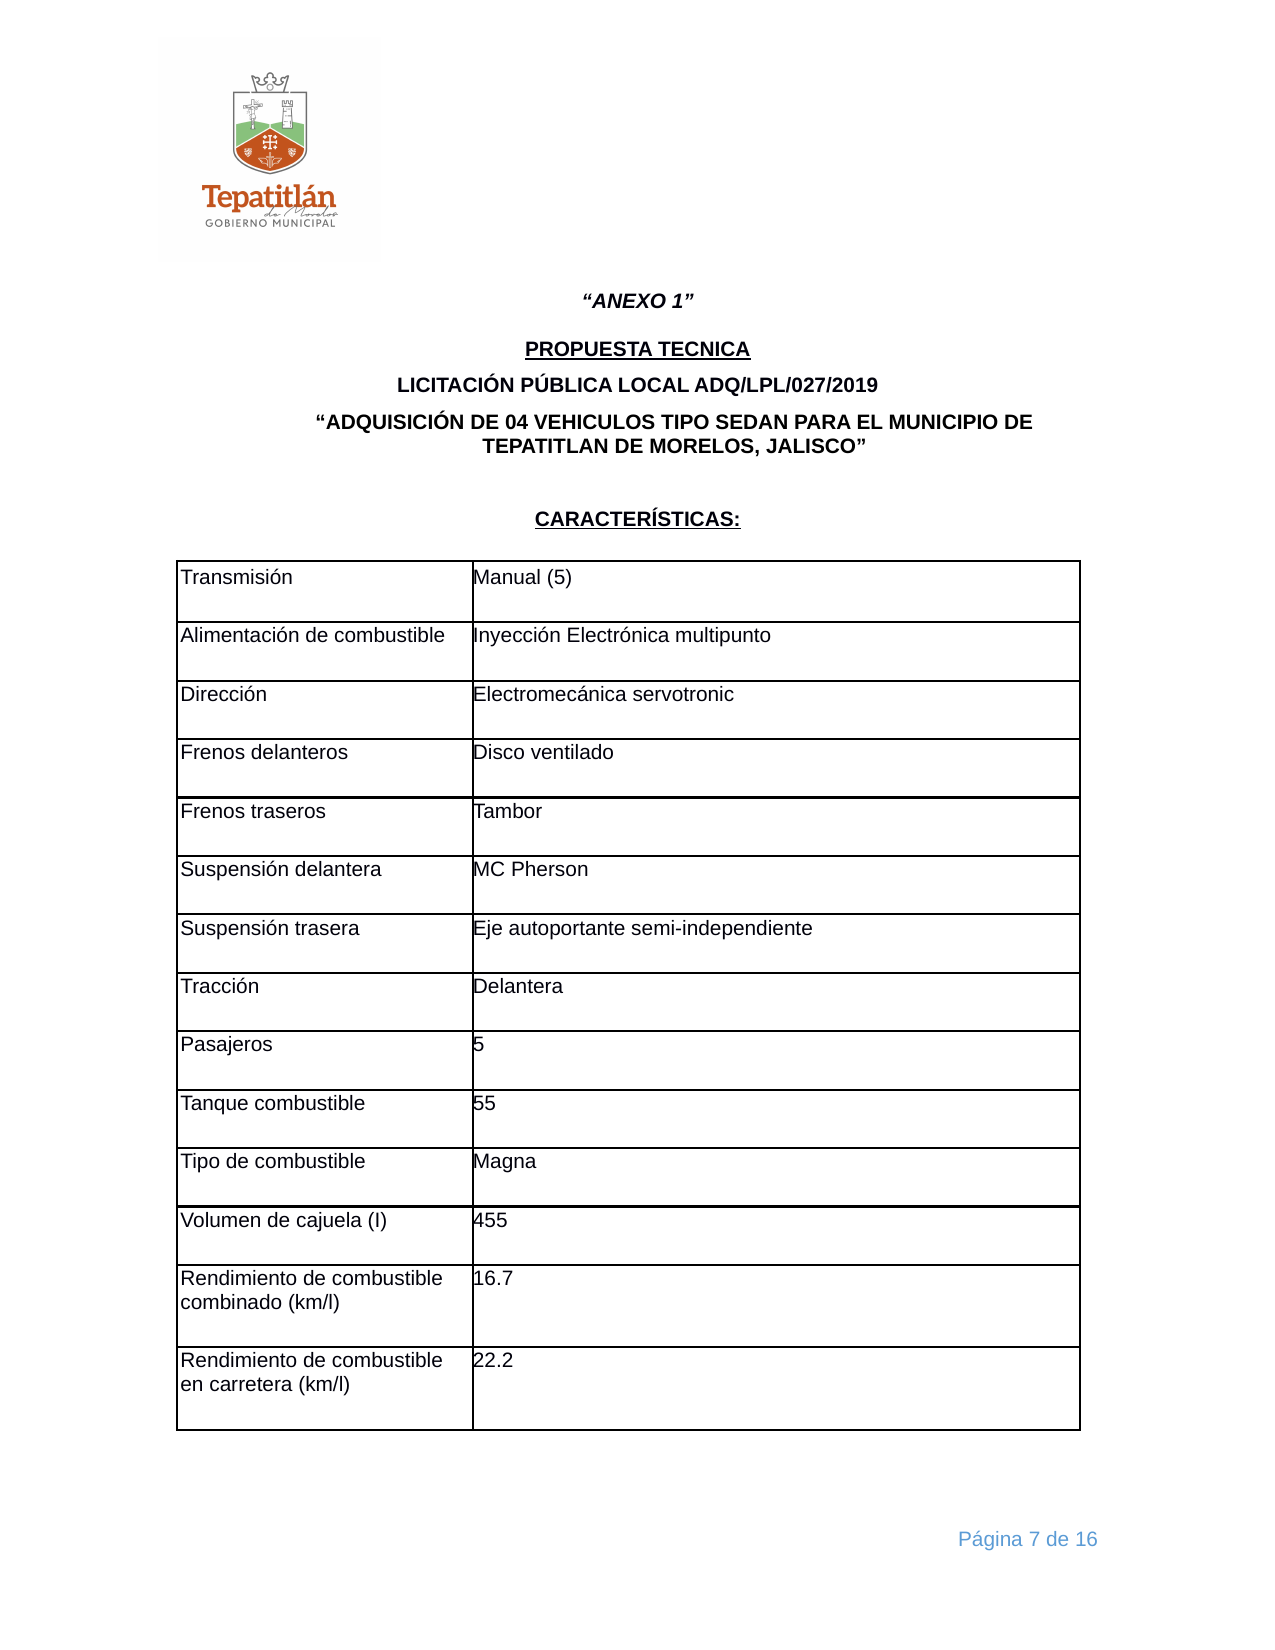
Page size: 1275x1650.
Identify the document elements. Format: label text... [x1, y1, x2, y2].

table_cell Rendimiento de combustible combinado (km/l) [178, 1266, 472, 1346]
table_cell Tracción [178, 974, 472, 1030]
subtitle PROPUESTA TECNICA [177, 337, 1098, 361]
table_cell Suspensión delantera [178, 857, 472, 913]
table_cell Disco ventilado [474, 740, 1079, 796]
table_cell Tanque combustible [178, 1091, 472, 1147]
table_cell Magna [474, 1149, 1079, 1205]
table_cell Frenos delanteros [178, 740, 472, 796]
table_cell Suspensión trasera [178, 915, 472, 972]
table_cell Alimentación de combustible [178, 623, 472, 679]
text “ADQUISICIÓN DE 04 VEHICULOS TIPO SEDAN PARA EL MUNICIPIO DE TEPATITLAN DE MORELOS, JALISCO” [251, 410, 1098, 458]
table_cell 55 [474, 1091, 1079, 1147]
table_cell Delantera [474, 974, 1079, 1030]
table_header Transmisión [178, 562, 472, 621]
table_header Manual (5) [474, 562, 1079, 621]
table_cell Volumen de cajuela (I) [178, 1208, 472, 1264]
table_cell Rendimiento de combustible en carretera (km/l) [178, 1348, 472, 1429]
picture [158, 37, 382, 262]
table_cell Frenos traseros [178, 799, 472, 855]
table_cell Dirección [178, 682, 472, 738]
table_cell 22.2 [474, 1348, 1079, 1429]
table_cell Electromecánica servotronic [474, 682, 1079, 738]
table_cell Pasajeros [178, 1032, 472, 1088]
text CARACTERÍSTICAS: [177, 507, 1098, 531]
table_cell MC Pherson [474, 857, 1079, 913]
table_cell Inyección Electrónica multipunto [474, 623, 1079, 679]
text “ANEXO 1” [177, 289, 1098, 313]
text LICITACIÓN PÚBLICA LOCAL ADQ/LPL/027/2019 [177, 373, 1098, 397]
table_cell 5 [474, 1032, 1079, 1088]
table_cell Tipo de combustible [178, 1149, 472, 1205]
table_cell 455 [474, 1208, 1079, 1264]
table_cell Tambor [474, 799, 1079, 855]
table_cell Eje autoportante semi-independiente [474, 915, 1079, 972]
table_cell 16.7 [474, 1266, 1079, 1346]
